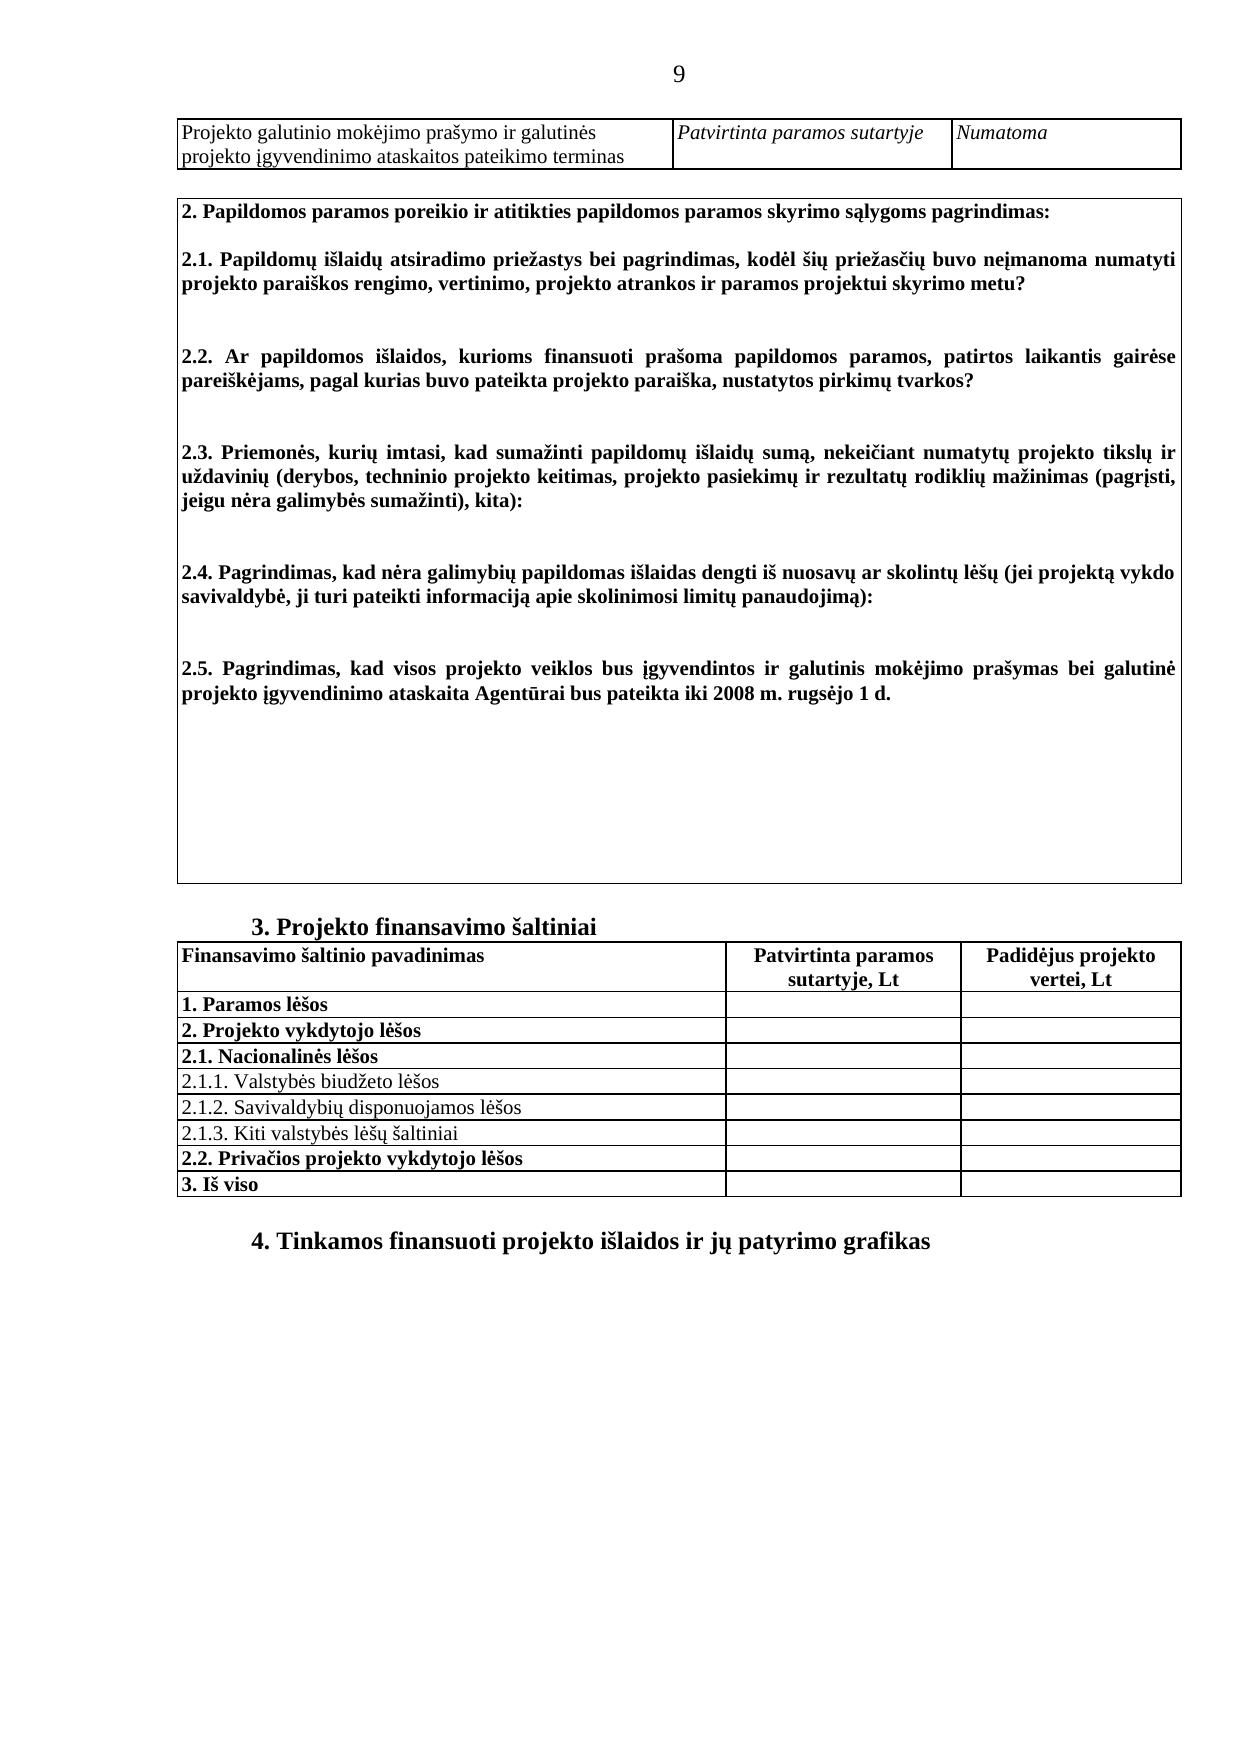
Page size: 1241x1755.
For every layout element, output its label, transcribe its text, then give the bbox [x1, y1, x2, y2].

text 4. Tinkamos finansuoti projekto išlaidos ir jų patyrimo grafikas [177, 1226, 1181, 1255]
table_cell Numatoma [953, 120, 1180, 168]
table_header 2. Papildomos paramos poreikio ir atitikties papildomos paramos skyrimo sąlygoms pagrindimas: 2.1. Papildomų išlaidų atsiradimo priežastys bei pagrindimas, kodėl šių priežasčių buvo neįmanoma numatyti projekto paraiškos rengimo, vertinimo, projekto atrankos ir paramos projektui skyrimo metu? 2.2. Ar papildomos išlaidos, kurioms finansuoti prašoma papildomos paramos, patirtos laikantis gairėse pareiškėjams, pagal kurias buvo pateikta projekto paraiška, nustatytos pirkimų tvarkos? 2.3. Priemonės, kurių imtasi, kad sumažinti papildomų išlaidų sumą, nekeičiant numatytų projekto tikslų ir uždavinių (derybos, techninio projekto keitimas, projekto pasiekimų ir rezultatų rodiklių mažinimas (pagrįsti, jeigu nėra galimybės sumažinti), kita): 2.4. Pagrindimas, kad nėra galimybių papildomas išlaidas dengti iš nuosavų ar skolintų lėšų (jei projektą vykdo savivaldybė, ji turi pateikti informaciją apie skolinimosi limitų panaudojimą): 2.5. Pagrindimas, kad visos projekto veiklos bus įgyvendintos ir galutinis mokėjimo prašymas bei galutinė projekto įgyvendinimo ataskaita Agentūrai bus pateikta iki 2008 m. rugsėjo 1 d. [178, 199, 1181, 882]
text 3. Projekto finansavimo šaltiniai [177, 912, 1181, 941]
table_header Finansavimo šaltinio pavadinimas [178, 943, 725, 991]
table_cell Patvirtinta paramos sutartyje [674, 120, 951, 168]
